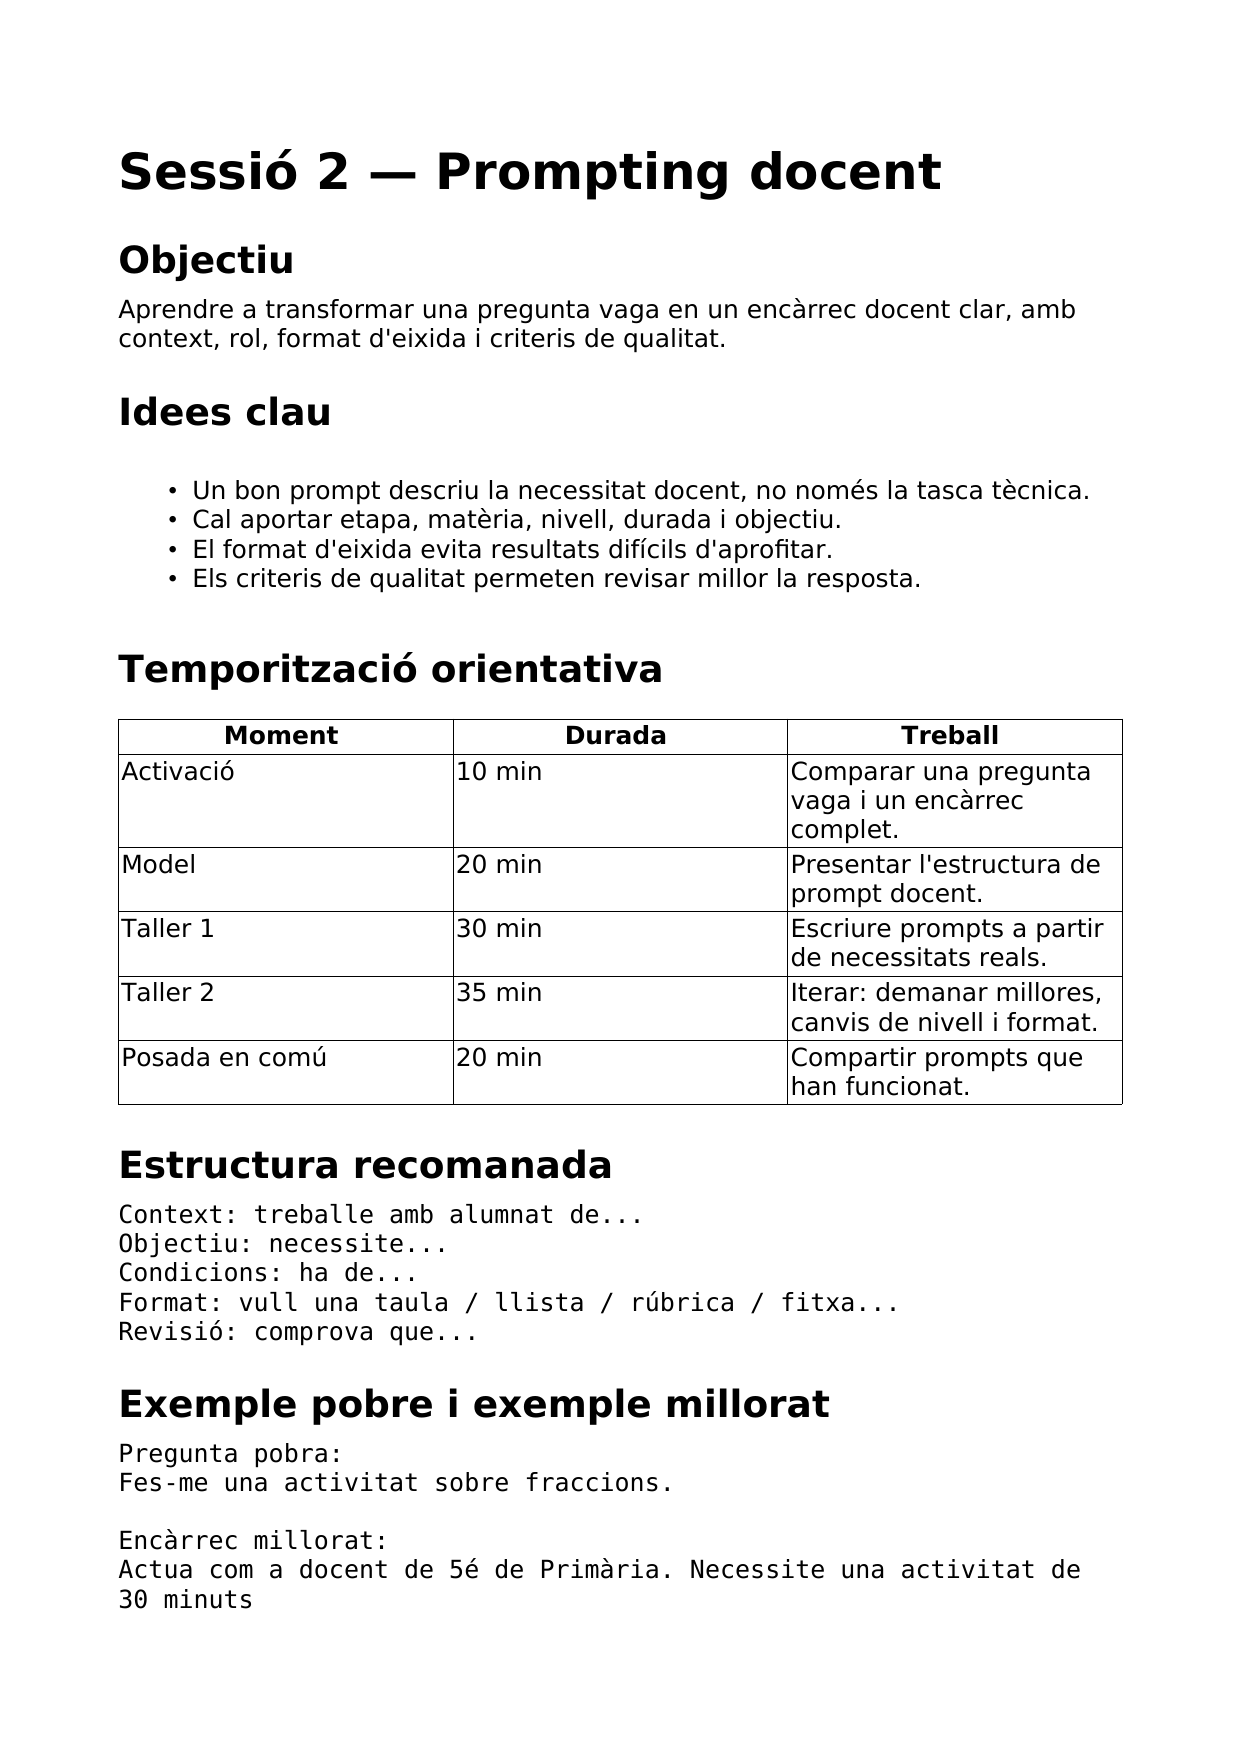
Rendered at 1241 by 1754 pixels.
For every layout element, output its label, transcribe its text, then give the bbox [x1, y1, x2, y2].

table_cell Comparar una pregunta vaga i un encàrrec complet. [788, 755, 1122, 847]
list Cal aportar etapa, matèria, nivell, durada i objectiu. [177, 506, 1122, 535]
table_header Treball [788, 720, 1122, 754]
text Aprendre a transformar una pregunta vaga en un encàrrec docent clar, amb context, rol, format d'eixida i criteris de qualitat. [118, 295, 1122, 353]
table_cell Posada en comú [119, 1041, 453, 1104]
table_header Moment [119, 720, 453, 754]
table_cell Taller 2 [119, 977, 453, 1040]
table_cell 20 min [454, 1041, 787, 1104]
table_cell 10 min [454, 755, 787, 847]
subtitle Sessió 2 — Prompting docent [118, 143, 1122, 201]
subtitle Objectiu [118, 239, 1122, 282]
table_cell Model [119, 848, 453, 911]
text Context: treballe amb alumnat de... Objectiu: necessite... Condicions: ha de... Format: vull una taula / llista / rúbrica / fitxa... Revisió: comprova que... [118, 1200, 1122, 1346]
list Els criteris de qualitat permeten revisar millor la resposta. [177, 564, 1122, 593]
text Pregunta pobra: Fes-me una activitat sobre fraccions. Encàrrec millorat: Actua com a docent de 5é de Primària. Necessite una activitat de 30 minuts [118, 1439, 1122, 1614]
table_cell Compartir prompts que han funcionat. [788, 1041, 1122, 1104]
list El format d'eixida evita resultats difícils d'aprofitar. [177, 535, 1122, 564]
subtitle Estructura recomanada [118, 1144, 1122, 1188]
table_cell 35 min [454, 977, 787, 1040]
table_cell Activació [119, 755, 453, 847]
table_cell Presentar l'estructura de prompt docent. [788, 848, 1122, 911]
subtitle Temporització orientativa [118, 648, 1122, 691]
table_cell Taller 1 [119, 912, 453, 976]
list Un bon prompt descriu la necessitat docent, no només la tasca tècnica. [177, 476, 1122, 506]
subtitle Exemple pobre i exemple millorat [118, 1383, 1122, 1426]
table_cell 20 min [454, 848, 787, 911]
table_cell 30 min [454, 912, 787, 976]
table_cell Escriure prompts a partir de necessitats reals. [788, 912, 1122, 976]
subtitle Idees clau [118, 391, 1122, 434]
table_cell Iterar: demanar millores, canvis de nivell i format. [788, 977, 1122, 1040]
table_header Durada [454, 720, 787, 754]
